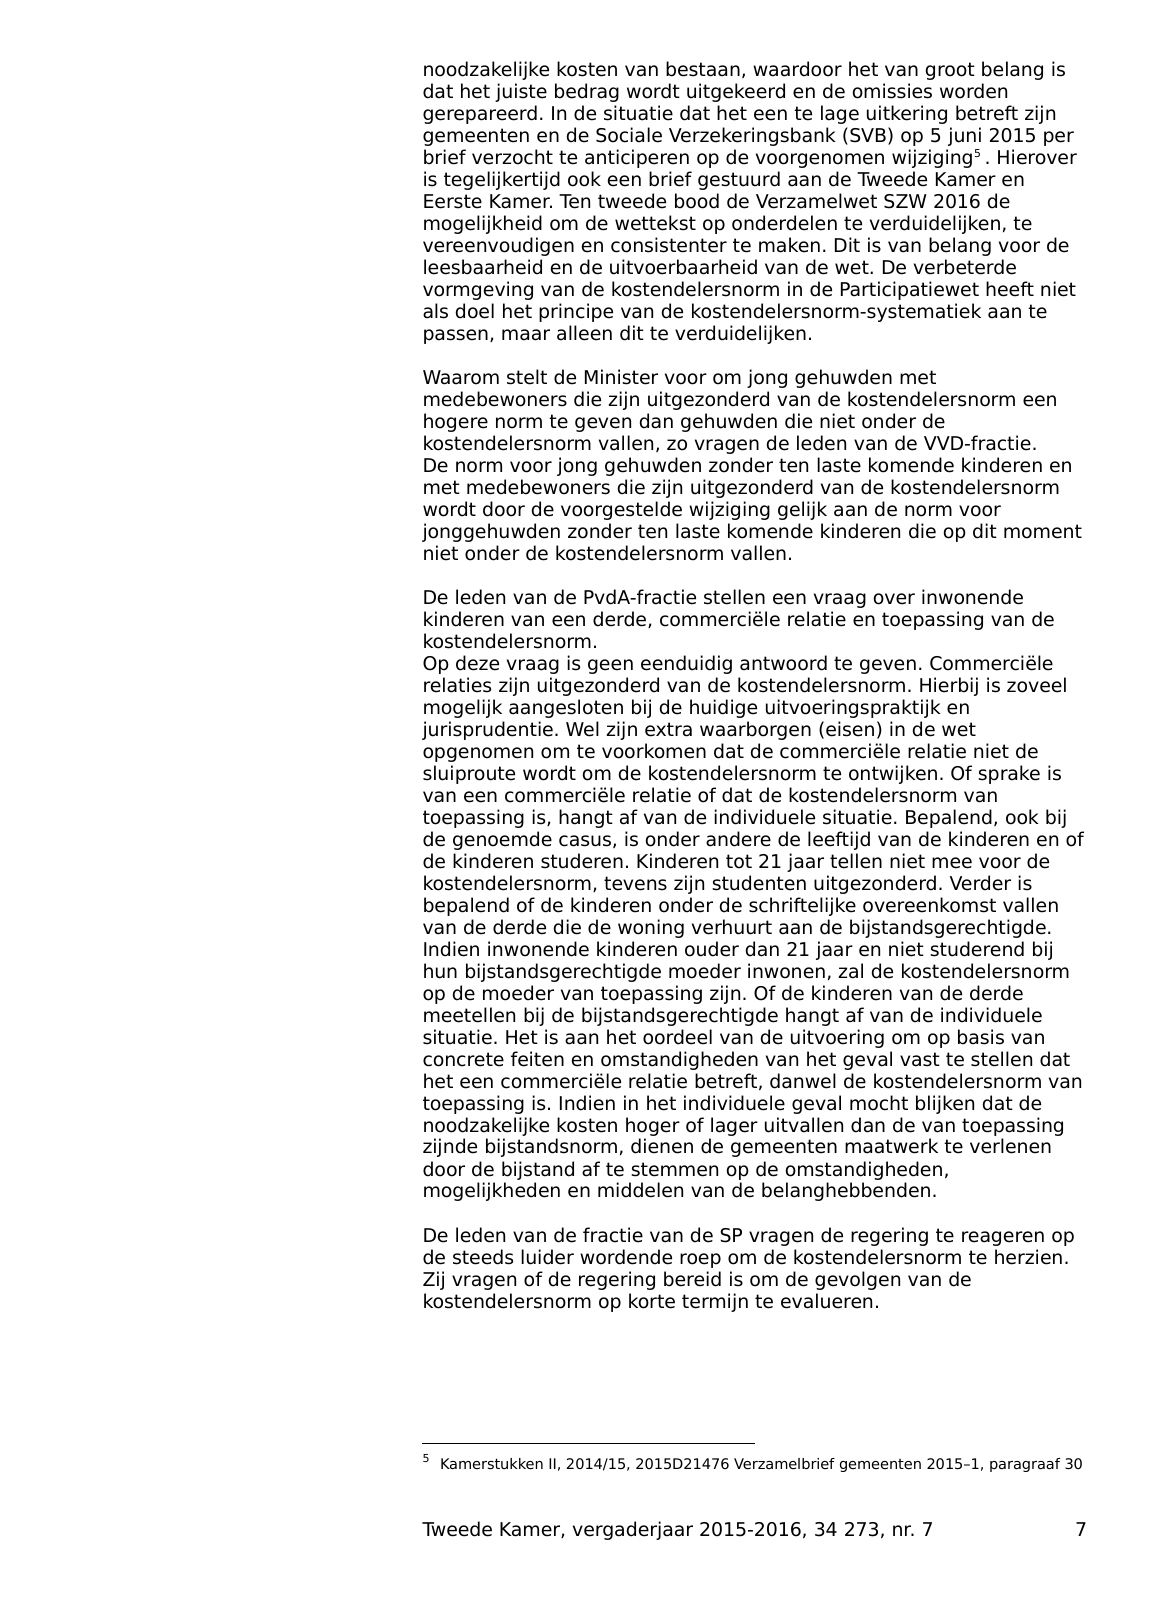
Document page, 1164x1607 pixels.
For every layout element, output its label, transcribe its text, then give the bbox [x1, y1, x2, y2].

text Op deze vraag is geen eenduidig antwoord te geven. Commerciële relaties zijn uitgezonderd van de kostendelersnorm. Hierbij is zoveel mogelijk aangesloten bij de huidige uitvoeringspraktijk en jurisprudentie. Wel zijn extra waarborgen (eisen) in de wet opgenomen om te voorkomen dat de commerciële relatie niet de sluiproute wordt om de kostendelersnorm te ontwijken. Of sprake is van een commerciële relatie of dat de kostendelersnorm van toepassing is, hangt af van de individuele situatie. Bepalend, ook bij de genoemde casus, is onder andere de leeftijd van de kinderen en of de kinderen studeren. Kinderen tot 21 jaar tellen niet mee voor de kostendelersnorm, tevens zijn studenten uitgezonderd. Verder is bepalend of de kinderen onder de schriftelijke overeenkomst vallen van de derde die de woning verhuurt aan de bijstandsgerechtigde. Indien inwonende kinderen ouder dan 21 jaar en niet studerend bij hun bijstandsgerechtigde moeder inwonen, zal de kostendelersnorm op de moeder van toepassing zijn. Of de kinderen van de derde meetellen bij de bijstandsgerechtigde hangt af van de individuele situatie. Het is aan het oordeel van de uitvoering om op basis van concrete feiten en omstandigheden van het geval vast te stellen dat het een commerciële relatie betreft, danwel de kostendelersnorm van toepassing is. Indien in het individuele geval mocht blijken dat de noodzakelijke kosten hoger of lager uitvallen dan de van toepassing zijnde bijstandsnorm, dienen de gemeenten maatwerk te verlenen door de bijstand af te stemmen op de omstandigheden, mogelijkheden en middelen van de belanghebbenden. [422, 653, 1087, 1202]
text Kamerstukken II, 2014/15, 2015D21476 Verzamelbrief gemeenten 2015–1, paragraaf 30 [422, 1452, 1087, 1474]
text De leden van de PvdA-fractie stellen een vraag over inwonende kinderen van een derde, commerciële relatie en toepassing van de kostendelersnorm. [422, 587, 1087, 653]
text noodzakelijke kosten van bestaan, waardoor het van groot belang is dat het juiste bedrag wordt uitgekeerd en de omissies worden gerepareerd. In de situatie dat het een te lage uitkering betreft zijn gemeenten en de Sociale Verzekeringsbank (SVB) op 5 juni 2015 per brief verzocht te anticiperen op de voorgenomen wijziging. Hierover is tegelijkertijd ook een brief gestuurd aan de Tweede Kamer en Eerste Kamer. Ten tweede bood de Verzamelwet SZW 2016 de mogelijkheid om de wettekst op onderdelen te verduidelijken, te vereenvoudigen en consistenter te maken. Dit is van belang voor de leesbaarheid en de uitvoerbaarheid van de wet. De verbeterde vormgeving van de kostendelersnorm in de Participatiewet heeft niet als doel het principe van de kostendelersnorm-systematiek aan te passen, maar alleen dit te verduidelijken. [422, 59, 1087, 345]
text Waarom stelt de Minister voor om jong gehuwden met medebewoners die zijn uitgezonderd van de kostendelersnorm een hogere norm te geven dan gehuwden die niet onder de kostendelersnorm vallen, zo vragen de leden van de VVD-fractie. [422, 367, 1087, 455]
text De leden van de fractie van de SP vragen de regering te reageren op de steeds luider wordende roep om de kostendelersnorm te herzien. Zij vragen of de regering bereid is om de gevolgen van de kostendelersnorm op korte termijn te evalueren. [422, 1224, 1087, 1312]
text De norm voor jong gehuwden zonder ten laste komende kinderen en met medebewoners die zijn uitgezonderd van de kostendelersnorm wordt door de voorgestelde wijziging gelijk aan de norm voor jonggehuwden zonder ten laste komende kinderen die op dit moment niet onder de kostendelersnorm vallen. [422, 455, 1087, 565]
